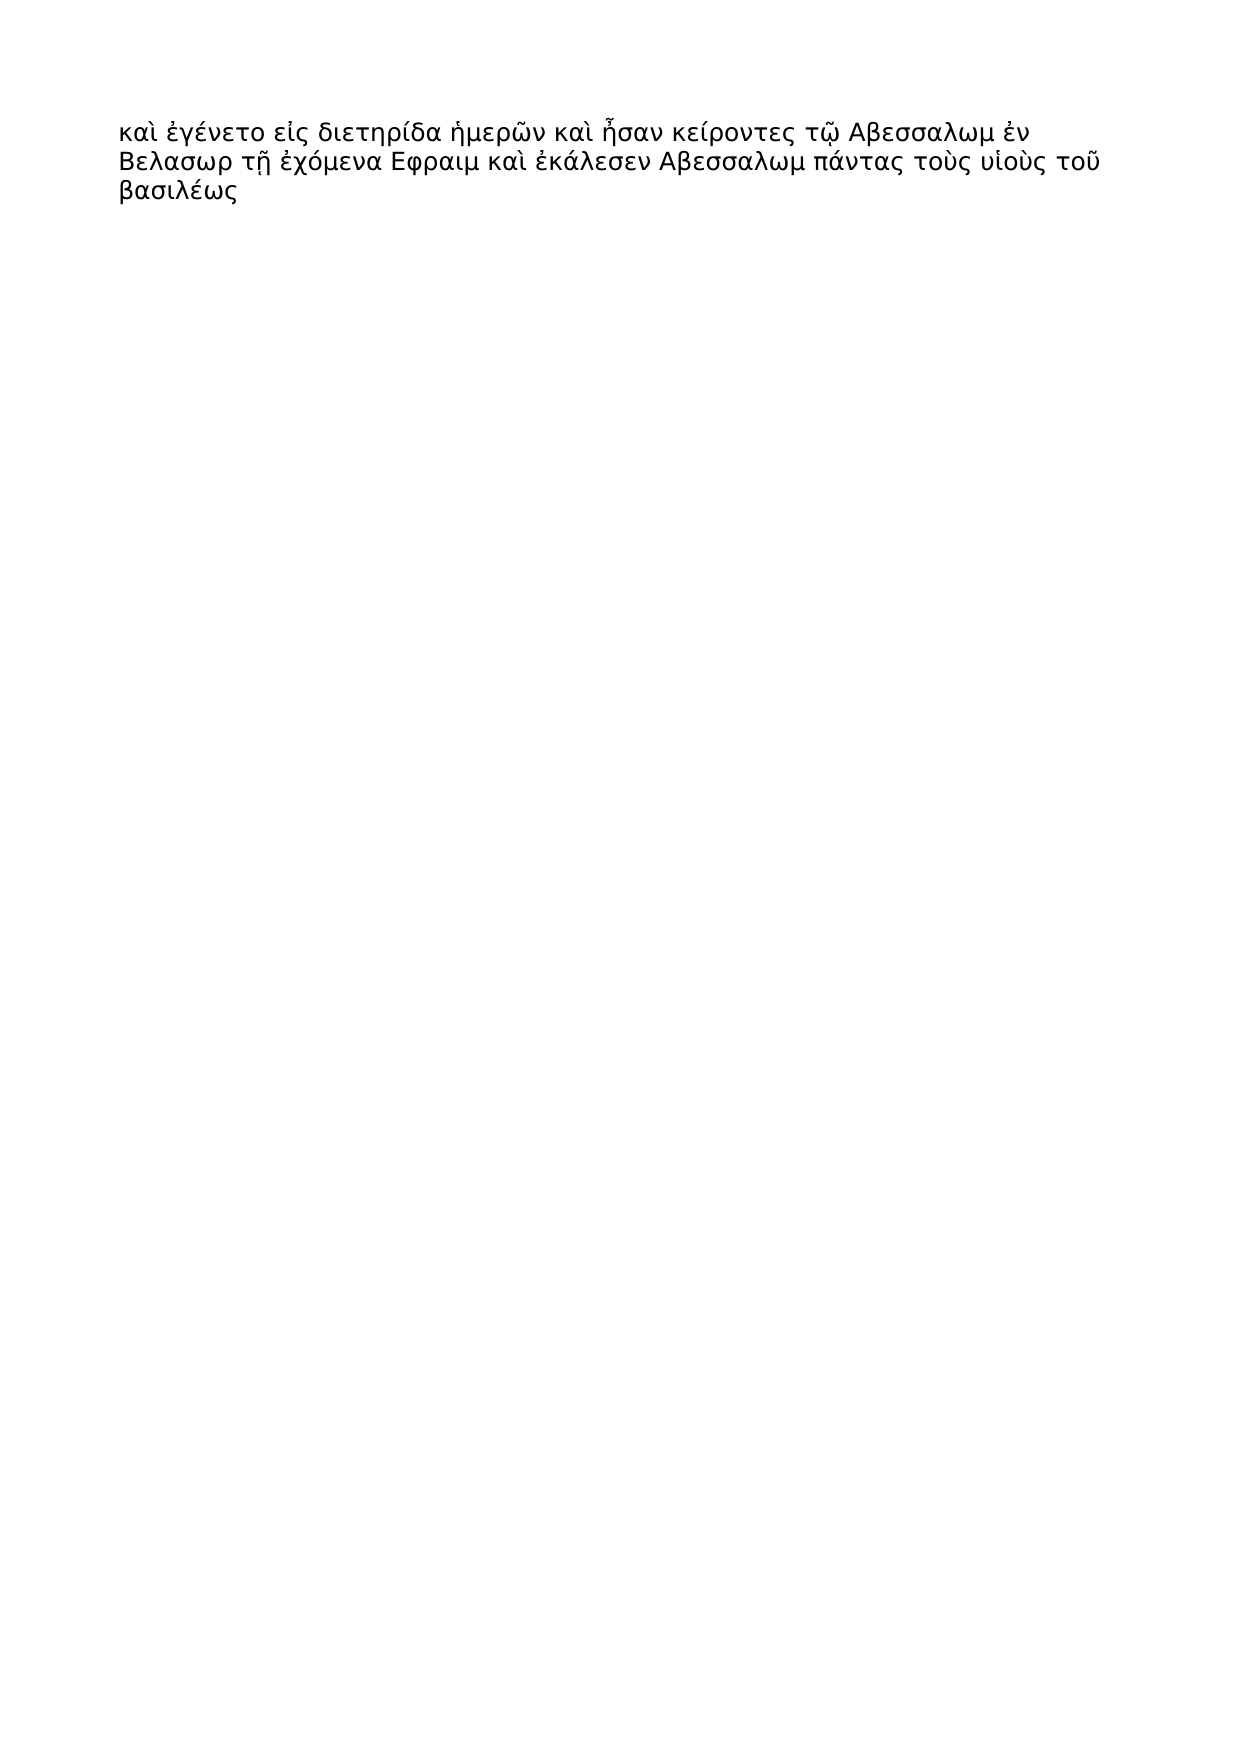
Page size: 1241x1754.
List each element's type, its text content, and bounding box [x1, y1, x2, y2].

text καὶ ἐγένετο εἰς διετηρίδα ἡμερῶν καὶ ἦσαν κείροντες τῷ Αβεσσαλωμ ἐν Βελασωρ τῇ ἐχόμενα Εφραιμ καὶ ἐκάλεσεν Αβεσσαλωμ πάντας τοὺς υἱοὺς τοῦ βασιλέως [118, 118, 1122, 206]
